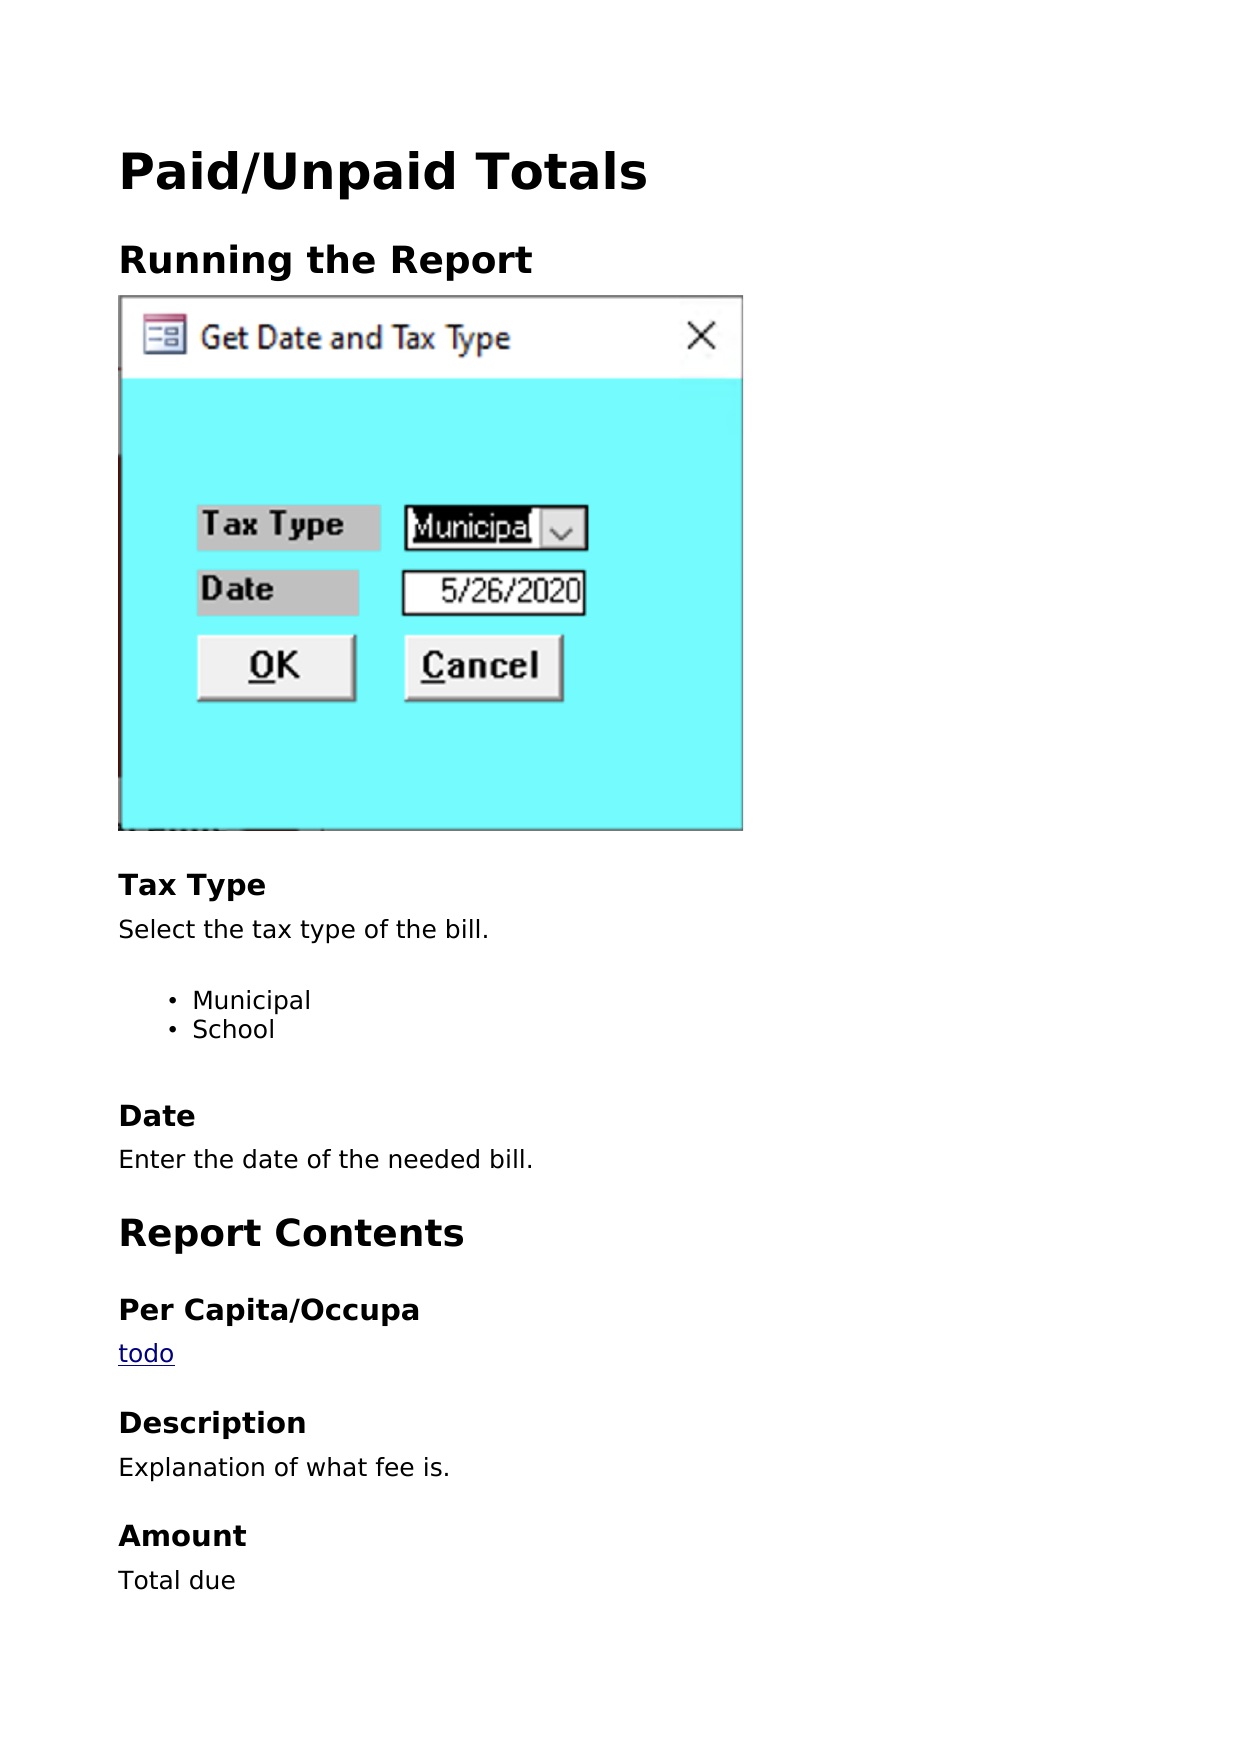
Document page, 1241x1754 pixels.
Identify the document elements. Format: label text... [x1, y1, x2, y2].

picture [118, 295, 744, 831]
subtitle Description [118, 1406, 1122, 1440]
list School [177, 1015, 1122, 1044]
text todo [118, 1339, 1122, 1369]
subtitle Paid/Unpaid Totals [118, 143, 1122, 201]
subtitle Tax Type [118, 868, 1122, 902]
subtitle Per Capita/Occupa [118, 1293, 1122, 1327]
subtitle Amount [118, 1519, 1122, 1553]
text Explanation of what fee is. [118, 1453, 1122, 1482]
subtitle Report Contents [118, 1212, 1122, 1256]
subtitle Running the Report [118, 239, 1122, 282]
list Municipal [177, 986, 1122, 1015]
subtitle Date [118, 1099, 1122, 1133]
text Enter the date of the needed bill. [118, 1145, 1122, 1174]
text Total due [118, 1566, 1122, 1595]
text Select the tax type of the bill. [118, 915, 1122, 944]
